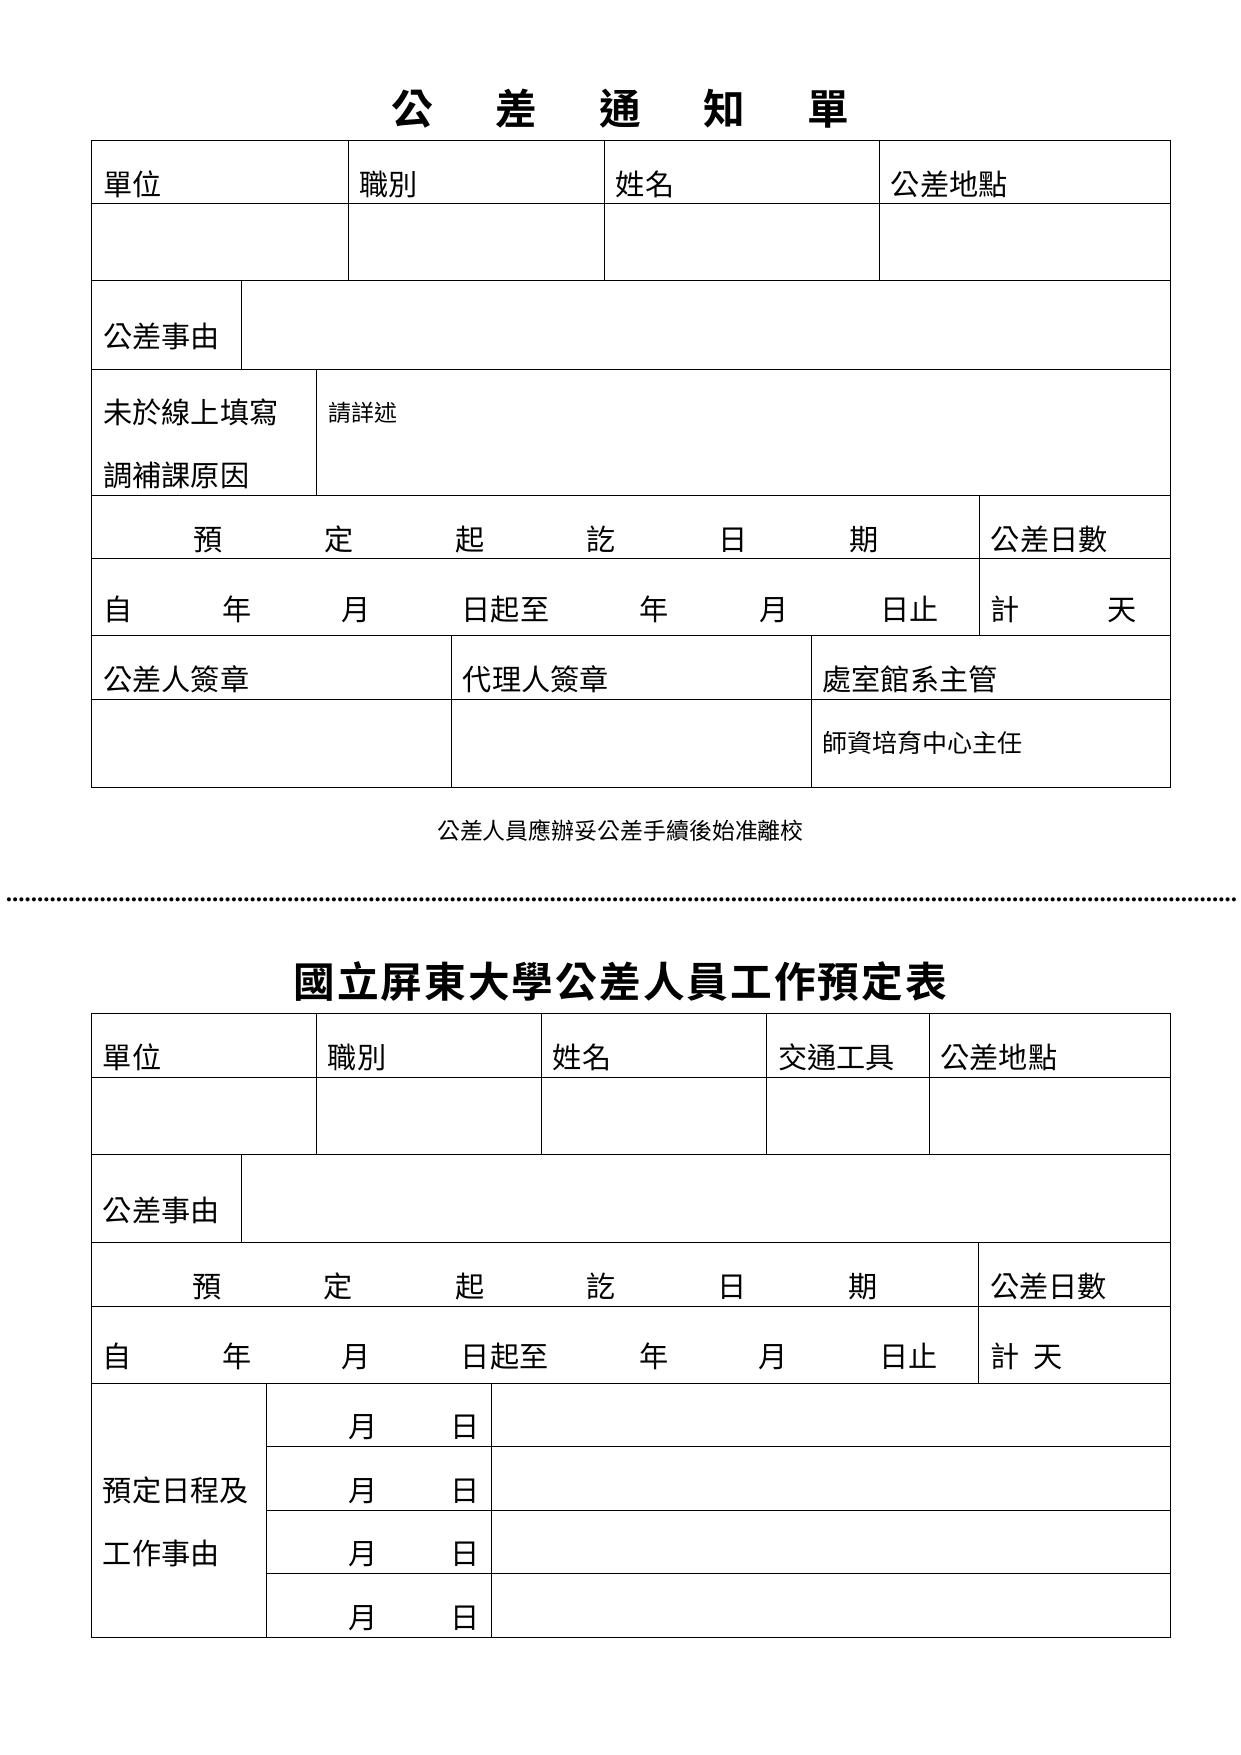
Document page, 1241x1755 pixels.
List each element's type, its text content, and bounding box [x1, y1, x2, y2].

table_cell 公差日數 [980, 496, 1170, 558]
table_cell 公差事由 [92, 1155, 241, 1242]
table_cell [242, 1155, 1170, 1242]
text ..................................................................................................................................................................................................... [6, 851, 1240, 913]
table_cell [767, 1078, 929, 1153]
table_cell [930, 1078, 1170, 1153]
table_cell 未於線上填寫調補課原因 [92, 370, 316, 494]
table_cell [92, 1078, 316, 1153]
table_header 職別 [349, 141, 604, 203]
table_cell 師資培育中心主任 [812, 700, 1170, 787]
table_header 姓名 [542, 1014, 766, 1077]
table_cell [880, 204, 1170, 280]
table_cell 計 天 [980, 559, 1170, 635]
table_cell 月 日 [267, 1384, 491, 1446]
table_header 公差地點 [880, 141, 1170, 203]
table_cell 月 日 [267, 1511, 491, 1573]
table_cell [452, 700, 811, 787]
table_cell 月 日 [267, 1447, 491, 1509]
table_cell [492, 1511, 1170, 1573]
table_cell [605, 204, 879, 280]
table_cell 自 年 月 日起至 年 月 日止 [92, 1307, 978, 1382]
table_header 姓名 [605, 141, 879, 203]
table_cell 公差日數 [979, 1243, 1170, 1306]
table_cell 月 日 [267, 1574, 491, 1637]
table_cell [349, 204, 604, 280]
table_cell [492, 1574, 1170, 1637]
table_cell 計 天 [979, 1307, 1170, 1382]
table_cell [542, 1078, 766, 1153]
table_header 單位 [92, 141, 348, 203]
table_header 公差地點 [930, 1014, 1170, 1077]
table_cell [92, 700, 451, 787]
table_header 單位 [92, 1014, 316, 1077]
table_cell [492, 1447, 1170, 1509]
table_cell [242, 281, 1170, 368]
table_cell 預 定 起 訖 日 期 [92, 1243, 978, 1306]
table_cell [317, 1078, 541, 1153]
text 公 差 通 知 單 [118, 64, 1122, 127]
table_cell [92, 204, 348, 280]
table_cell 自 年 月 日起至 年 月 日止 [92, 559, 979, 635]
table_cell [492, 1384, 1170, 1446]
table_header 職別 [317, 1014, 541, 1077]
table_cell 公差事由 [92, 281, 241, 368]
table_cell 處室館系主管 [812, 636, 1170, 698]
table_cell 公差人簽章 [92, 636, 451, 698]
table_cell 預定日程及工作事由 [92, 1384, 266, 1637]
table_header 交通工具 [767, 1014, 929, 1077]
table_cell 代理人簽章 [452, 636, 811, 698]
text 國立屏東大學公差人員工作預定表 [118, 938, 1122, 1001]
table_cell 請詳述 [317, 370, 1170, 494]
table_cell 預 定 起 訖 日 期 [92, 496, 979, 558]
text 公差人員應辦妥公差手續後始准離校 [118, 788, 1122, 851]
